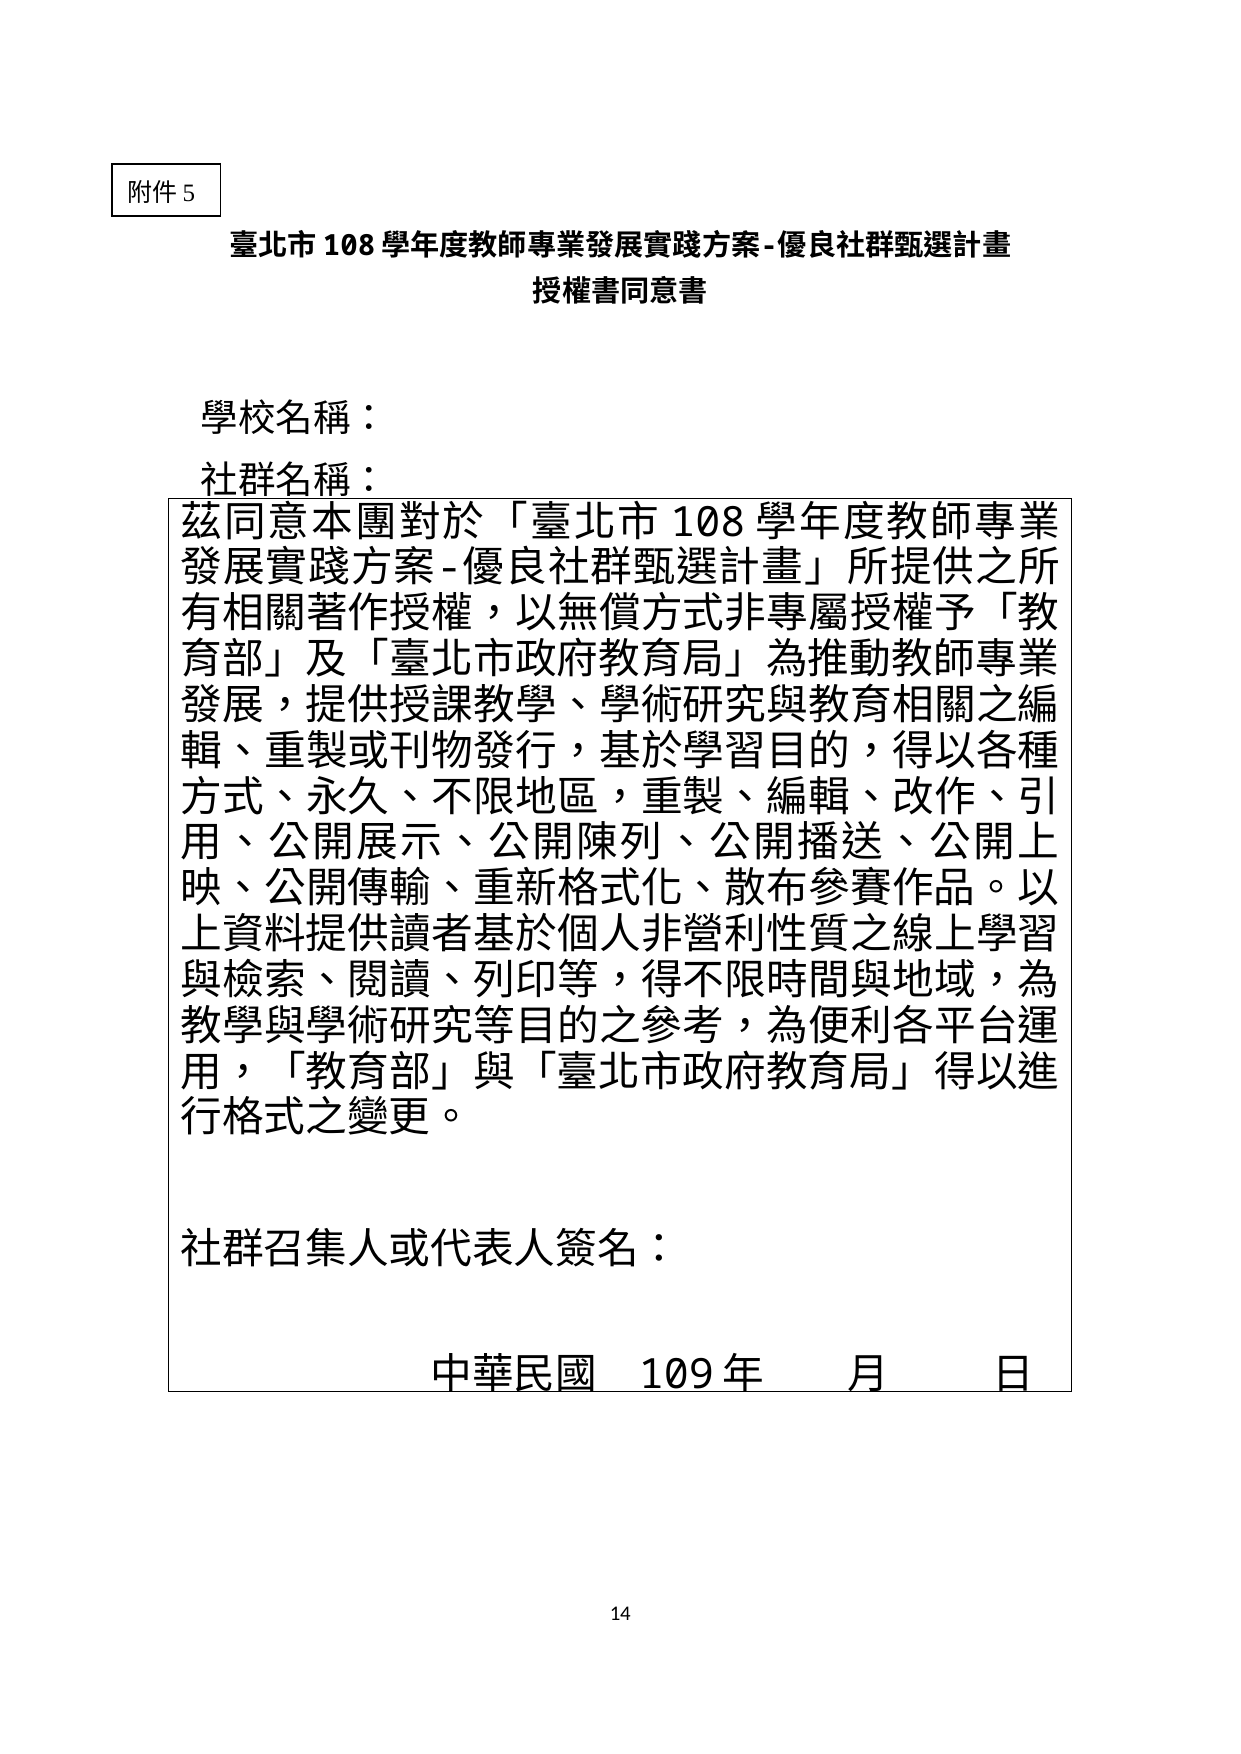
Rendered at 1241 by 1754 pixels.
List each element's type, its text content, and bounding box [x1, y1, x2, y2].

text 附件5 [127, 172, 205, 208]
table_header 茲同意本團對於「臺北市108學年度教師專業發展實踐方案-優良社群甄選計畫」所提供之所有相關著作授權，以無償方式非專屬授權予「教育部」及「臺北市政府教育局」為推動教師專業發展，提供授課教學、學術研究與教育相關之編輯、重製或刊物發行，基於學習目的，得以各種方式、永久、不限地區，重製、編輯、改作、引用、公開展示、公開陳列、公開播送、公開上映、公開傳輸、重新格式化、散布參賽作品。以上資料提供讀者基於個人非營利性質之線上學習與檢索、閱讀、列印等，得不限時間與地域，為教學與學術研究等目的之參考，為便利各平台運用，「教育部」與「臺北市政府教育局」得以進行格式之變更。 社群召集人或代表人簽名： 中華民國 109年 月 日 [169, 499, 1071, 1391]
text 臺北市108學年度教師專業發展實踐方案-優良社群甄選計畫 [187, 219, 1053, 265]
text 社群名稱： [187, 436, 1053, 498]
text 授權書同意書 [187, 265, 1053, 311]
text 學校名稱： [187, 373, 1053, 436]
text [113, 165, 220, 215]
